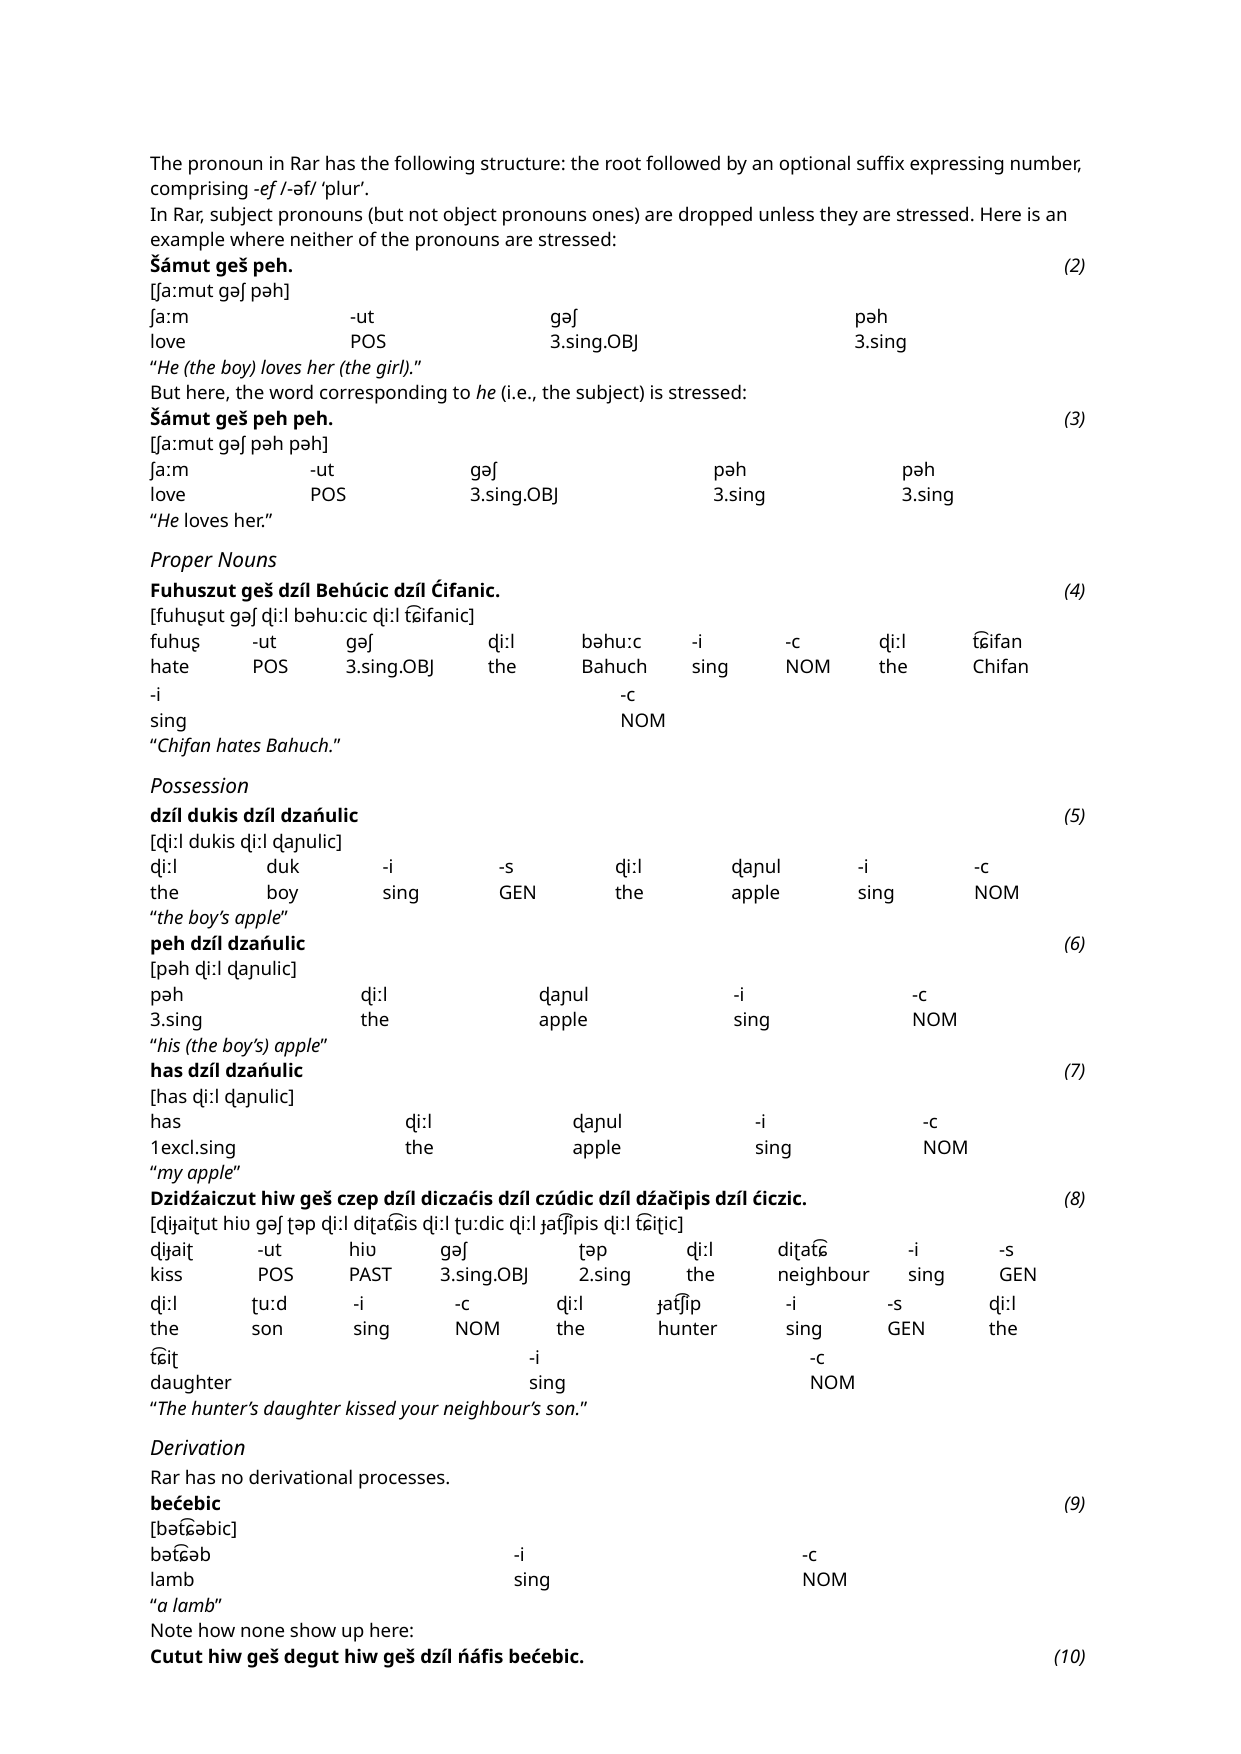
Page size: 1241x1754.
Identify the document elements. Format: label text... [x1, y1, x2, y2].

table_header ʃaːm [150, 456, 310, 482]
text Fuhuszut geš dzíl Behúcic dzíl Ćifanic. (4) [150, 577, 1090, 602]
table_cell 3.sing.OBJ [440, 1262, 578, 1287]
table_cell the [615, 879, 731, 904]
table_header ɖaɲul [731, 854, 858, 879]
table_header ɟat͡ʃip [658, 1290, 786, 1316]
table_header -s [887, 1290, 989, 1316]
table_header -c [620, 682, 1090, 707]
table_cell hunter [658, 1316, 786, 1341]
table_header t͡ɕiʈ [150, 1344, 529, 1369]
table_header ʃaːm [150, 303, 350, 329]
table_cell sing [786, 1316, 887, 1341]
text bećebic (9) [150, 1490, 1090, 1516]
table_header pəh [854, 303, 1090, 329]
table_header hiʋ [349, 1236, 440, 1262]
table_cell sing [858, 879, 974, 904]
table_cell son [251, 1316, 353, 1341]
table_header -c [455, 1290, 556, 1316]
text But here, the word corresponding to he (i.e., the subject) is stressed: [150, 380, 1090, 405]
text In Rar, subject pronouns (but not object pronouns ones) are dropped unless they are stressed. Here is an example where neither of the pronouns are stressed: [150, 201, 1090, 252]
table_header -i [858, 854, 974, 879]
text [pəh ɖiːl ɖaɲulic] [150, 956, 1090, 981]
table_header ɖiːl [556, 1290, 658, 1316]
table_header -ut [258, 1236, 349, 1262]
table_header pəh [150, 981, 360, 1007]
table_cell sing [755, 1134, 923, 1160]
table_cell hate [150, 654, 252, 679]
text [ɖiɟaiʈut hiʋ ɡəʃ ʈəp ɖiːl diʈat͡ɕis ɖiːl ʈuːdic ɖiːl ɟat͡ʃipis ɖiːl t͡ɕiʈic] [150, 1211, 1090, 1236]
table_cell love [150, 482, 310, 507]
table_cell POS [258, 1262, 349, 1287]
table_cell the [150, 1316, 251, 1341]
table_cell sing [733, 1007, 912, 1032]
table_header -i [786, 1290, 887, 1316]
table_cell apple [539, 1007, 733, 1032]
text [fuhuʂut ɡəʃ ɖiːl bəhuːcic ɖiːl t͡ɕifanic] [150, 602, 1090, 628]
subtitle Derivation [150, 1433, 1090, 1461]
table_header ɖiɟaiʈ [150, 1236, 257, 1262]
table_header -i [755, 1109, 923, 1134]
table_header duk [266, 854, 382, 879]
table_cell sing [514, 1567, 802, 1592]
table_header -c [802, 1541, 1090, 1567]
table_header t͡ɕifan [972, 628, 1090, 653]
table_cell NOM [912, 1007, 1090, 1032]
table_cell the [686, 1262, 777, 1287]
table_cell daughter [150, 1370, 529, 1395]
table_header pəh [713, 456, 902, 482]
table_cell sing [383, 879, 498, 904]
table_cell NOM [923, 1134, 1090, 1160]
table_cell the [360, 1007, 539, 1032]
subtitle Proper Nouns [150, 545, 1090, 574]
table_header -i [383, 854, 498, 879]
table_cell sing [353, 1316, 454, 1341]
table_cell boy [266, 879, 382, 904]
text peh dzíl dzańulic (6) [150, 930, 1090, 956]
table_header ɖiːl [150, 1290, 251, 1316]
table_header ɖaɲul [572, 1109, 755, 1134]
table_cell lamb [150, 1567, 513, 1592]
table_header -ut [350, 303, 550, 329]
text has dzíl dzańulic (7) [150, 1058, 1090, 1083]
table_header ɖiːl [405, 1109, 572, 1134]
table_cell 3.sing.OBJ [550, 329, 854, 354]
table_header ɡəʃ [346, 628, 488, 653]
table_cell 3.sing.OBJ [470, 482, 713, 507]
text [has ɖiːl ɖaɲulic] [150, 1083, 1090, 1109]
text Rar has no derivational processes. [150, 1464, 1090, 1490]
table_header ɖiːl [989, 1290, 1090, 1316]
table_cell 3.sing [902, 482, 1090, 507]
table_cell the [405, 1134, 572, 1160]
table_header diʈat͡ɕ [777, 1236, 908, 1262]
text [ɖiːl dukis ɖiːl ɖaɲulic] [150, 828, 1090, 853]
table_cell love [150, 329, 350, 354]
table_cell 3.sing [713, 482, 902, 507]
table_header -c [974, 854, 1090, 879]
table_cell 1excl.sing [150, 1134, 405, 1160]
text “the boy’s apple” [150, 904, 1090, 930]
table_cell POS [252, 654, 346, 679]
text dzíl dukis dzíl dzańulic (5) [150, 802, 1090, 828]
table_header -ut [310, 456, 470, 482]
table_cell kiss [150, 1262, 257, 1287]
table_header ɖiːl [615, 854, 731, 879]
table_header -ut [252, 628, 346, 653]
table_cell apple [731, 879, 858, 904]
text “my apple” [150, 1160, 1090, 1185]
table_header ɖiːl [686, 1236, 777, 1262]
text The pronoun in Rar has the following structure: the root followed by an optional suffix expressing number, comprising -ef /-əf/ ‘plur’. [150, 150, 1090, 201]
table_header pəh [902, 456, 1090, 482]
table_cell 3.sing [854, 329, 1090, 354]
table_header -i [908, 1236, 999, 1262]
text “Chifan hates Bahuch.” [150, 733, 1090, 758]
table_cell neighbour [777, 1262, 908, 1287]
table_header has [150, 1109, 405, 1134]
text Note how none show up here: [150, 1618, 1090, 1643]
table_header ɖiːl [879, 628, 972, 653]
table_header -c [912, 981, 1090, 1007]
table_header ɖiːl [150, 854, 266, 879]
table_header ɡəʃ [440, 1236, 578, 1262]
table_header -c [785, 628, 879, 653]
text Cutut hiw geš degut hiw geš dzíl ńáfis bećebic. (10) [150, 1643, 1090, 1669]
table_header -s [999, 1236, 1090, 1262]
table_cell GEN [887, 1316, 989, 1341]
table_cell the [989, 1316, 1090, 1341]
table_header -i [514, 1541, 802, 1567]
table_header ɡəʃ [550, 303, 854, 329]
table_header ɖiːl [360, 981, 539, 1007]
table_header ʈəp [579, 1236, 686, 1262]
table_header fuhuʂ [150, 628, 252, 653]
table_cell the [150, 879, 266, 904]
text “He (the boy) loves her (the girl).” [150, 354, 1090, 380]
table_cell NOM [785, 654, 879, 679]
table_cell the [879, 654, 972, 679]
text [ʃaːmut ɡəʃ pəh pəh] [150, 431, 1090, 456]
table_cell POS [350, 329, 550, 354]
text Šámut geš peh peh. (3) [150, 405, 1090, 431]
table_header -c [923, 1109, 1090, 1134]
table_cell 3.sing [150, 1007, 360, 1032]
table_header -i [353, 1290, 454, 1316]
table_cell Chifan [972, 654, 1090, 679]
table_cell 3.sing.OBJ [346, 654, 488, 679]
text Dzidźaiczut hiw geš czep dzíl diczaćis dzíl czúdic dzíl dźačipis dzíl ćiczic. (8) [150, 1185, 1090, 1211]
table_cell Bahuch [581, 654, 692, 679]
table_header ɡəʃ [470, 456, 713, 482]
table_cell NOM [974, 879, 1090, 904]
table_cell sing [908, 1262, 999, 1287]
table_cell sing [150, 707, 620, 733]
subtitle Possession [150, 771, 1090, 799]
table_header ɖaɲul [539, 981, 733, 1007]
table_header -c [810, 1344, 1090, 1369]
table_header bəhuːc [581, 628, 692, 653]
text [bət͡ɕəbic] [150, 1516, 1090, 1541]
table_header ʈuːd [251, 1290, 353, 1316]
table_header -i [529, 1344, 809, 1369]
table_header ɖiːl [488, 628, 581, 653]
table_header bət͡ɕəb [150, 1541, 513, 1567]
table_cell NOM [620, 707, 1090, 733]
text Šámut geš peh. (2) [150, 252, 1090, 278]
table_cell 2.sing [579, 1262, 686, 1287]
table_cell PAST [349, 1262, 440, 1287]
table_header -s [499, 854, 615, 879]
table_cell NOM [455, 1316, 556, 1341]
table_cell NOM [802, 1567, 1090, 1592]
table_cell GEN [499, 879, 615, 904]
table_cell apple [572, 1134, 755, 1160]
table_cell the [488, 654, 581, 679]
text [ʃaːmut ɡəʃ pəh] [150, 278, 1090, 303]
table_cell sing [692, 654, 785, 679]
table_cell GEN [999, 1262, 1090, 1287]
text “his (the boy’s) apple” [150, 1032, 1090, 1058]
table_cell POS [310, 482, 470, 507]
table_header -i [733, 981, 912, 1007]
table_cell the [556, 1316, 658, 1341]
text “The hunter’s daughter kissed your neighbour’s son.” [150, 1395, 1090, 1421]
table_cell NOM [810, 1370, 1090, 1395]
table_cell sing [529, 1370, 809, 1395]
table_header -i [692, 628, 785, 653]
text “He loves her.” [150, 507, 1090, 533]
text “a lamb” [150, 1592, 1090, 1618]
table_header -i [150, 682, 620, 707]
